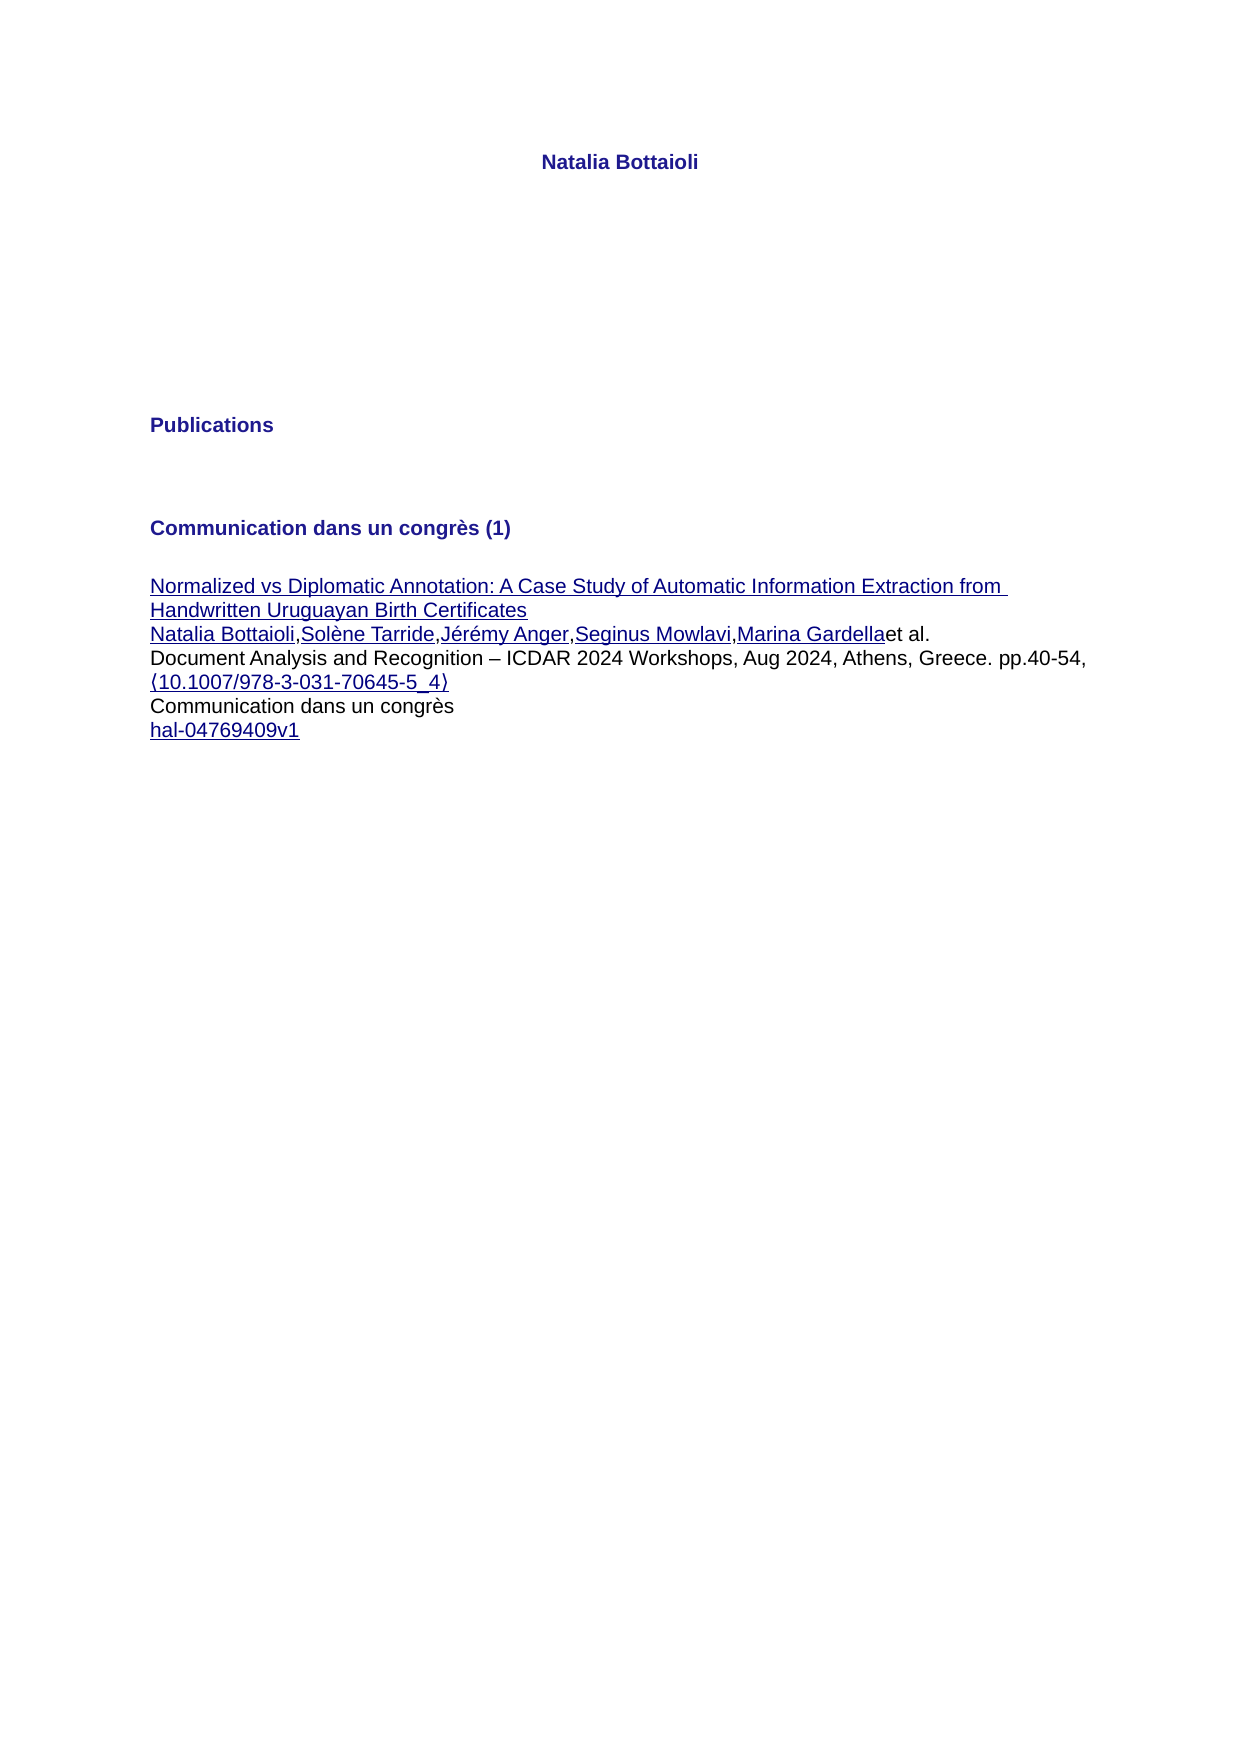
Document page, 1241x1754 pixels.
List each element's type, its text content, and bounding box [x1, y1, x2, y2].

subtitle Communication dans un congrès (1) [150, 516, 1090, 539]
subtitle Natalia Bottaioli [150, 150, 1090, 174]
subtitle Publications [150, 412, 1090, 436]
table_header Normalized vs Diplomatic Annotation: A Case Study of Automatic Information Extraction from Handwritten Uruguayan Birth Certificates Natalia Bottaioli,Solène Tarride,Jérémy Anger,Seginus Mowlavi,Marina Gardellaet al. Document Analysis and Recognition – ICDAR 2024 Workshops, Aug 2024, Athens, Greece. pp.40-54, ⟨10.1007/978-3-031-70645-5_4⟩ Communication dans un congrès hal-04769409v1 [150, 574, 1090, 742]
